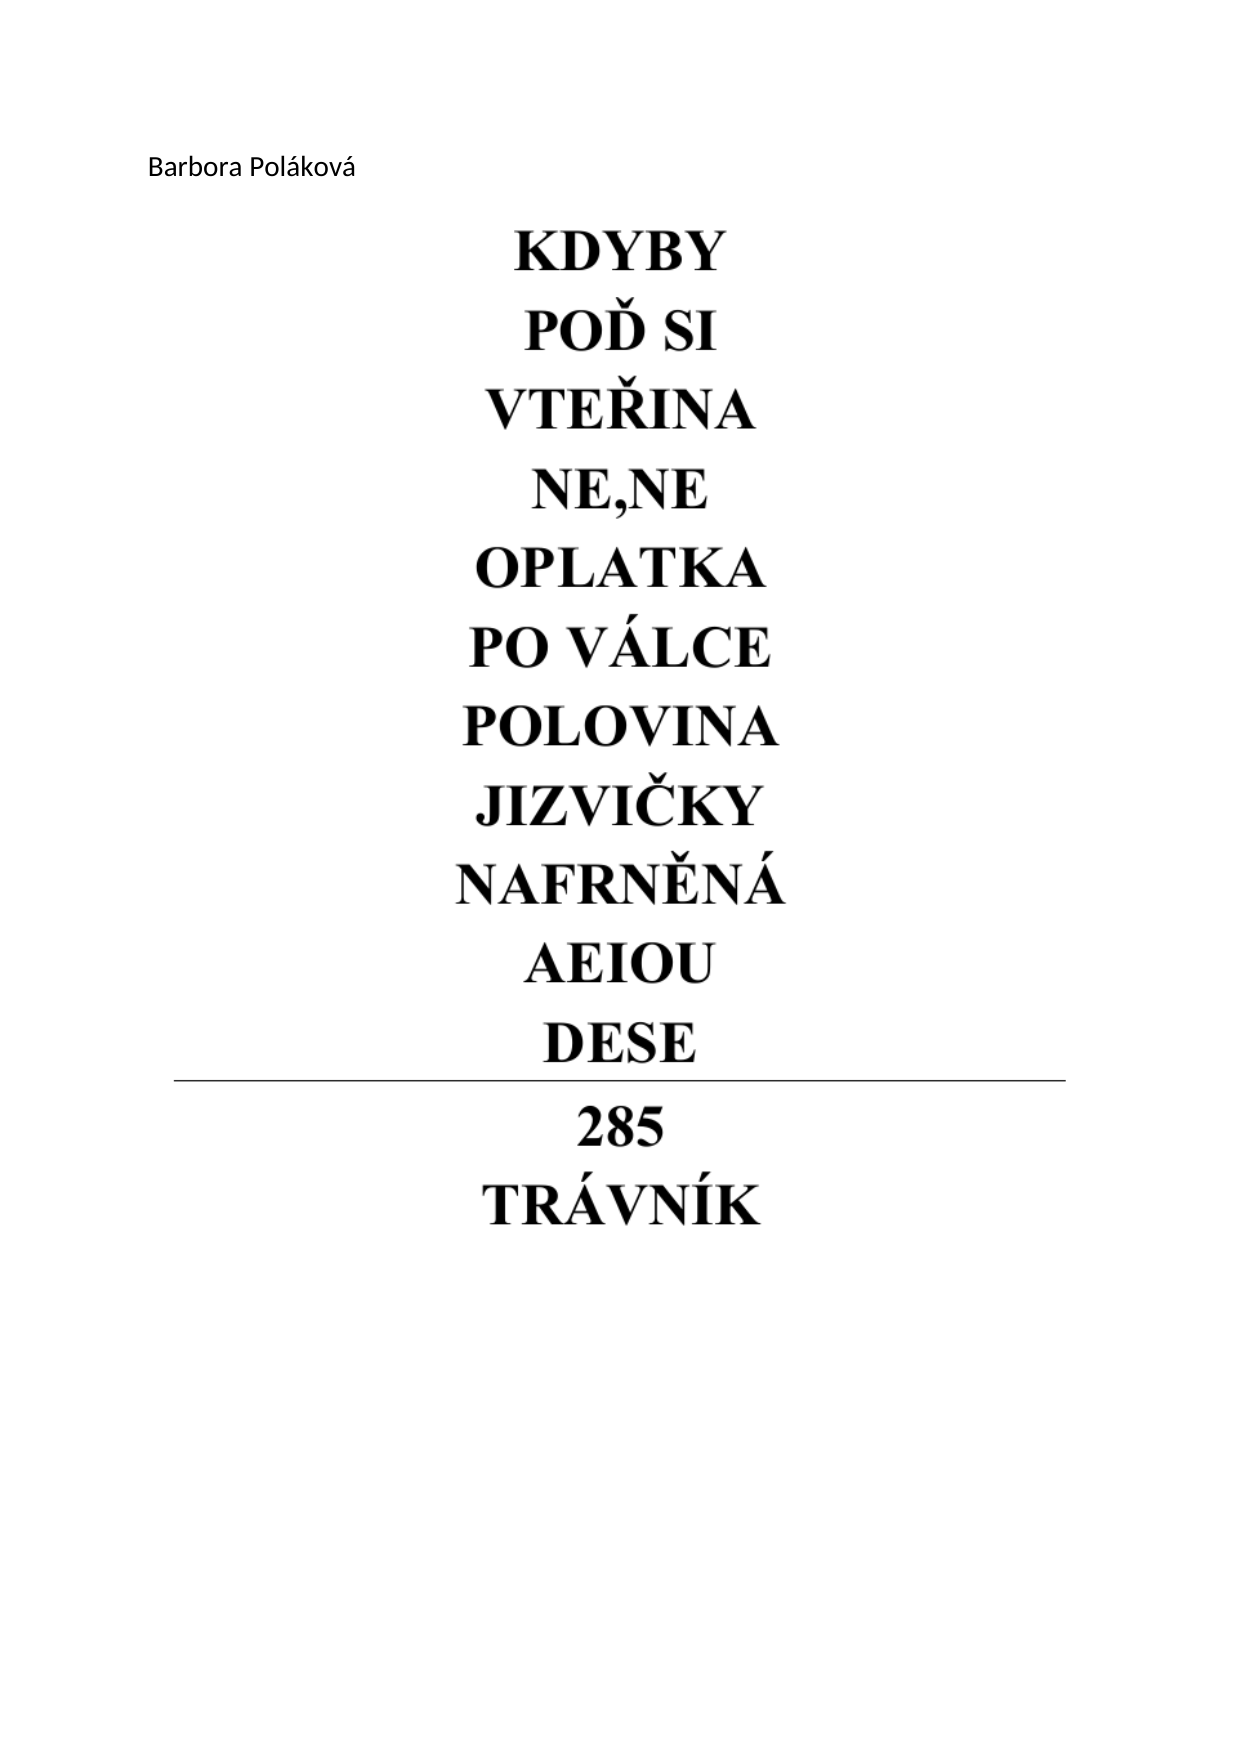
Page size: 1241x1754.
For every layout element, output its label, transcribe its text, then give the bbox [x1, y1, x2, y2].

text Barbora Poláková [148, 148, 1093, 183]
